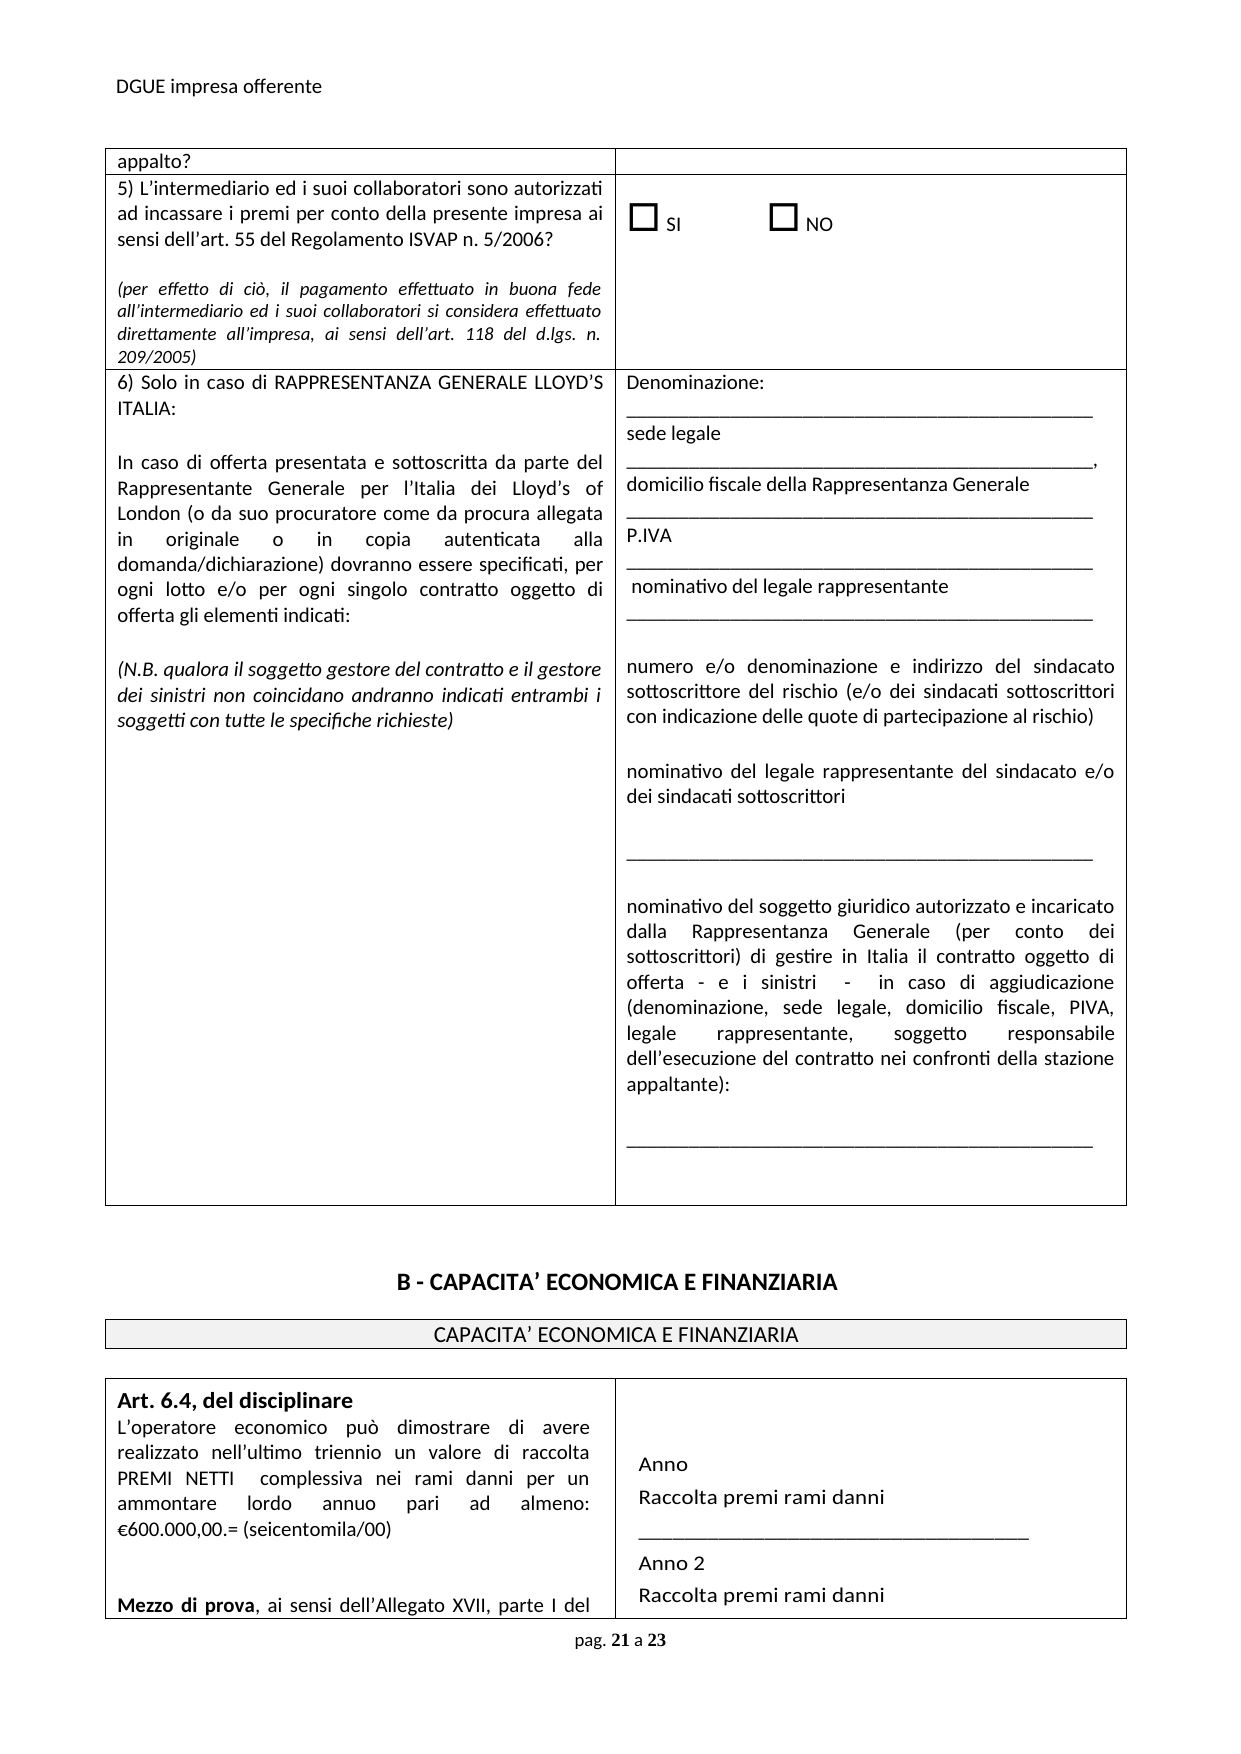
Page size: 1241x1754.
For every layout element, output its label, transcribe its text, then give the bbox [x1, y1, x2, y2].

table_cell appalto? [106, 149, 615, 174]
table_cell □ SI □ NO [616, 175, 1126, 368]
table_cell Denominazione: _____________________________________________ sede legale _____________________________________________, domicilio fiscale della Rappresentanza Generale _____________________________________________ P.IVA _____________________________________________ nominativo del legale rappresentante _____________________________________________ numero e/o denominazione e indirizzo del sindacato sottoscrittore del rischio (e/o dei sindacati sottoscrittori con indicazione delle quote di partecipazione al rischio) nominativo del legale rappresentante del sindacato e/o dei sindacati sottoscrittori _____________________________________________ nominativo del soggetto giuridico autorizzato e incaricato dalla Rappresentanza Generale (per conto dei sottoscrittori) di gestire in Italia il contratto oggetto di offerta - e i sinistri - in caso di aggiudicazione (denominazione, sede legale, domicilio fiscale, PIVA, legale rappresentante, soggetto responsabile dell’esecuzione del contratto nei confronti della stazione appaltante): _____________________________________________ [616, 370, 1126, 1205]
table_cell [616, 149, 1126, 174]
table_cell 5) L’intermediario ed i suoi collaboratori sono autorizzati ad incassare i premi per conto della presente impresa ai sensi dell’art. 55 del Regolamento ISVAP n. 5/2006? (per effetto di ciò, il pagamento effettuato in buona fede all’intermediario ed i suoi collaboratori si considera effettuato direttamente all’impresa, ai sensi dell’art. 118 del d.lgs. n. 209/2005) [106, 175, 615, 368]
text B - CAPACITA’ ECONOMICA E FINANZIARIA [118, 1266, 1122, 1296]
table_header CAPACITA’ ECONOMICA E FINANZIARIA [106, 1320, 1126, 1348]
table_header Anno Raccolta premi rami danni __________________________________ Anno 2 Raccolta premi rami danni [616, 1379, 1126, 1617]
table_cell 6) Solo in caso di RAPPRESENTANZA GENERALE LLOYD’S ITALIA: In caso di offerta presentata e sottoscritta da parte del Rappresentante Generale per l’Italia dei Lloyd’s of London (o da suo procuratore come da procura allegata in originale o in copia autenticata alla domanda/dichiarazione) dovranno essere specificati, per ogni lotto e/o per ogni singolo contratto oggetto di offerta gli elementi indicati: (N.B. qualora il soggetto gestore del contratto e il gestore dei sinistri non coincidano andranno indicati entrambi i soggetti con tutte le specifiche richieste) [106, 370, 615, 1205]
table_header Art. 6.4, del disciplinare L’operatore economico può dimostrare di avere realizzato nell’ultimo triennio un valore di raccolta PREMI NETTI complessiva nei rami danni per un ammontare lordo annuo pari ad almeno: €600.000,00.= (seicentomila/00) Mezzo di prova, ai sensi dell’Allegato XVII, parte I del [106, 1379, 615, 1617]
